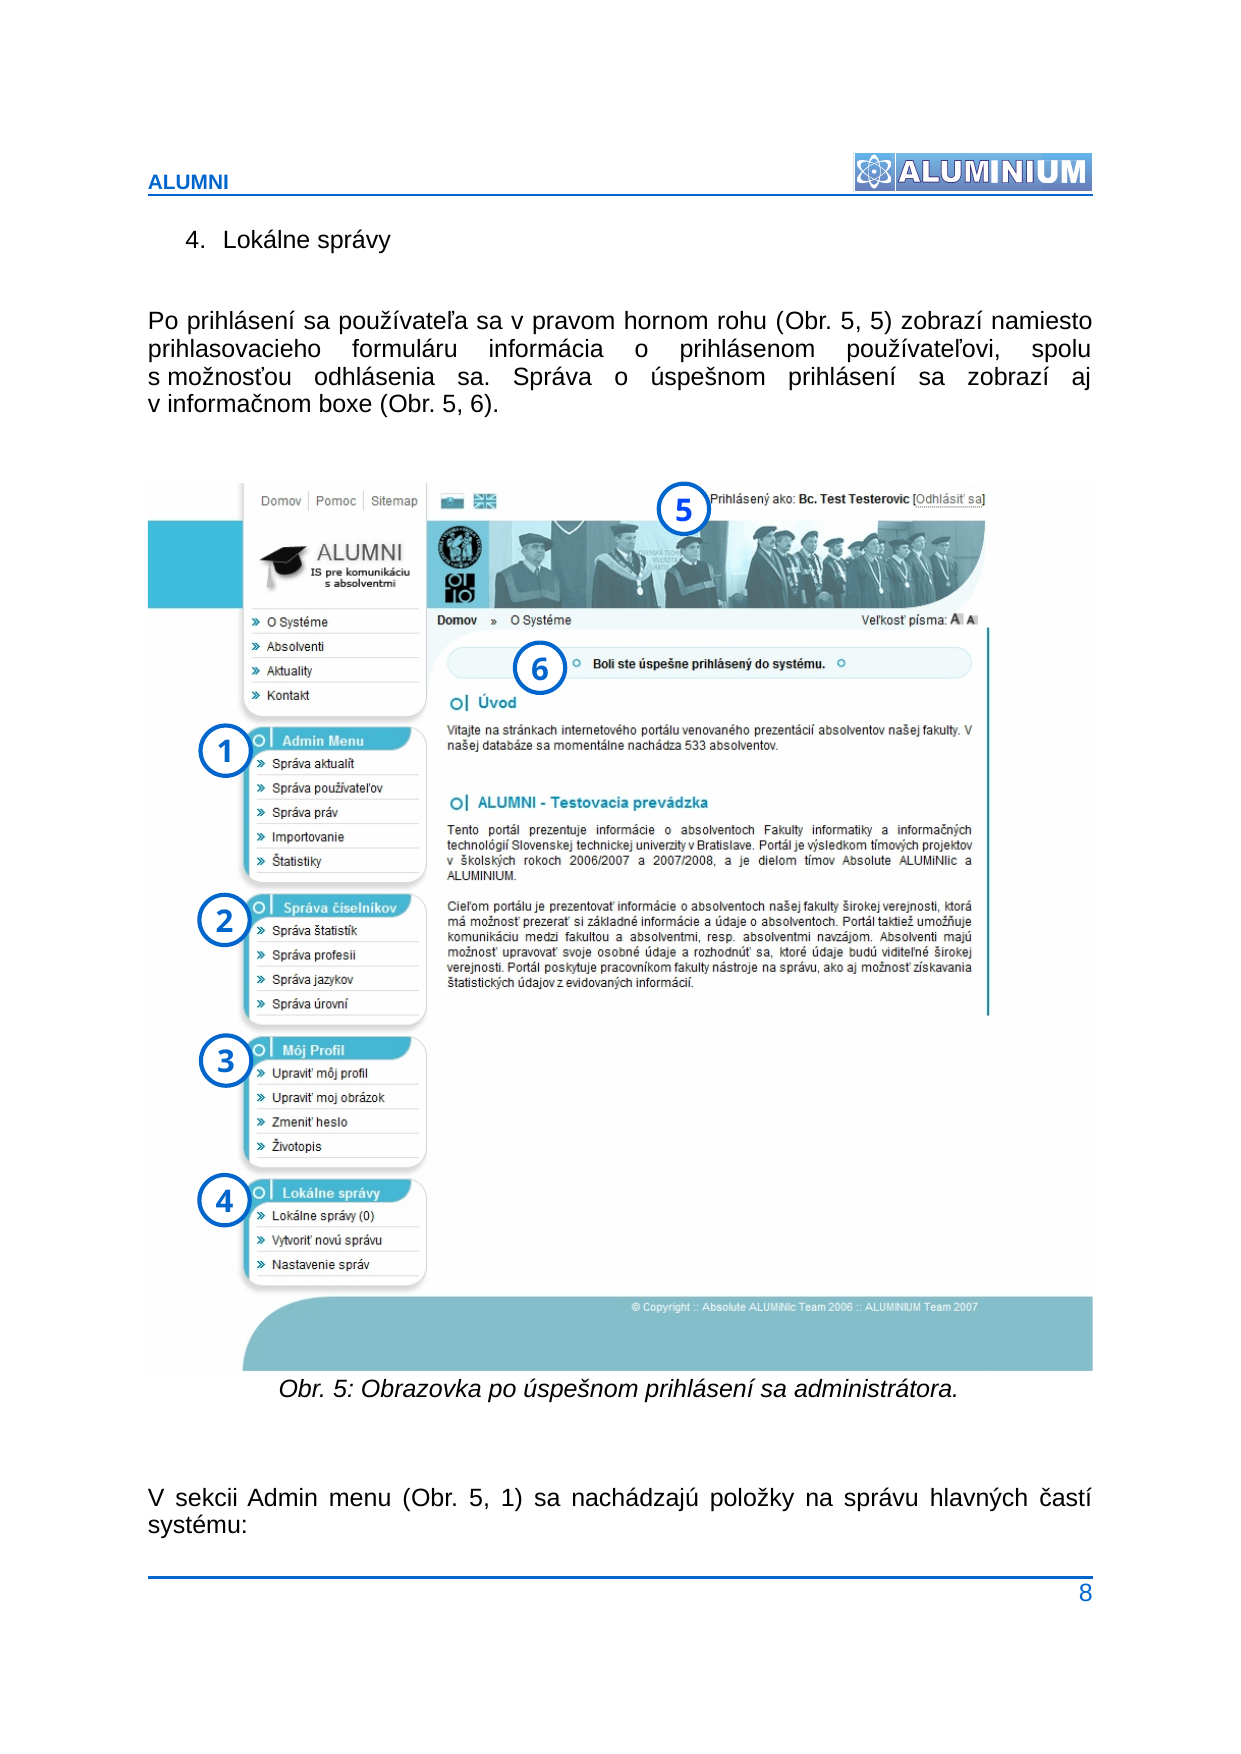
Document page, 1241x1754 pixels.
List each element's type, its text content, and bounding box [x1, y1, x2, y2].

text V sekcii Admin menu (Obr. 5, 1) sa nachádzajú položky na správu hlavných častí systému: [148, 1483, 1093, 1539]
list Lokálne správy [185, 226, 1093, 253]
text Obr. 5: Obrazovka po úspešnom prihlásení sa administrátora. [148, 1375, 1093, 1403]
text Po prihlásení sa používateľa sa v pravom hornom rohu (Obr. 5, 5) zobrazí namiesto prihlasovacieho formuláru informácia o prihlásenom používateľovi, spolu s možnosťou odhlásenia sa. Správa o úspešnom prihlásení sa zobrazí aj v informačnom boxe (Obr. 5, 6). [148, 306, 1093, 418]
picture [147, 483, 1093, 1375]
